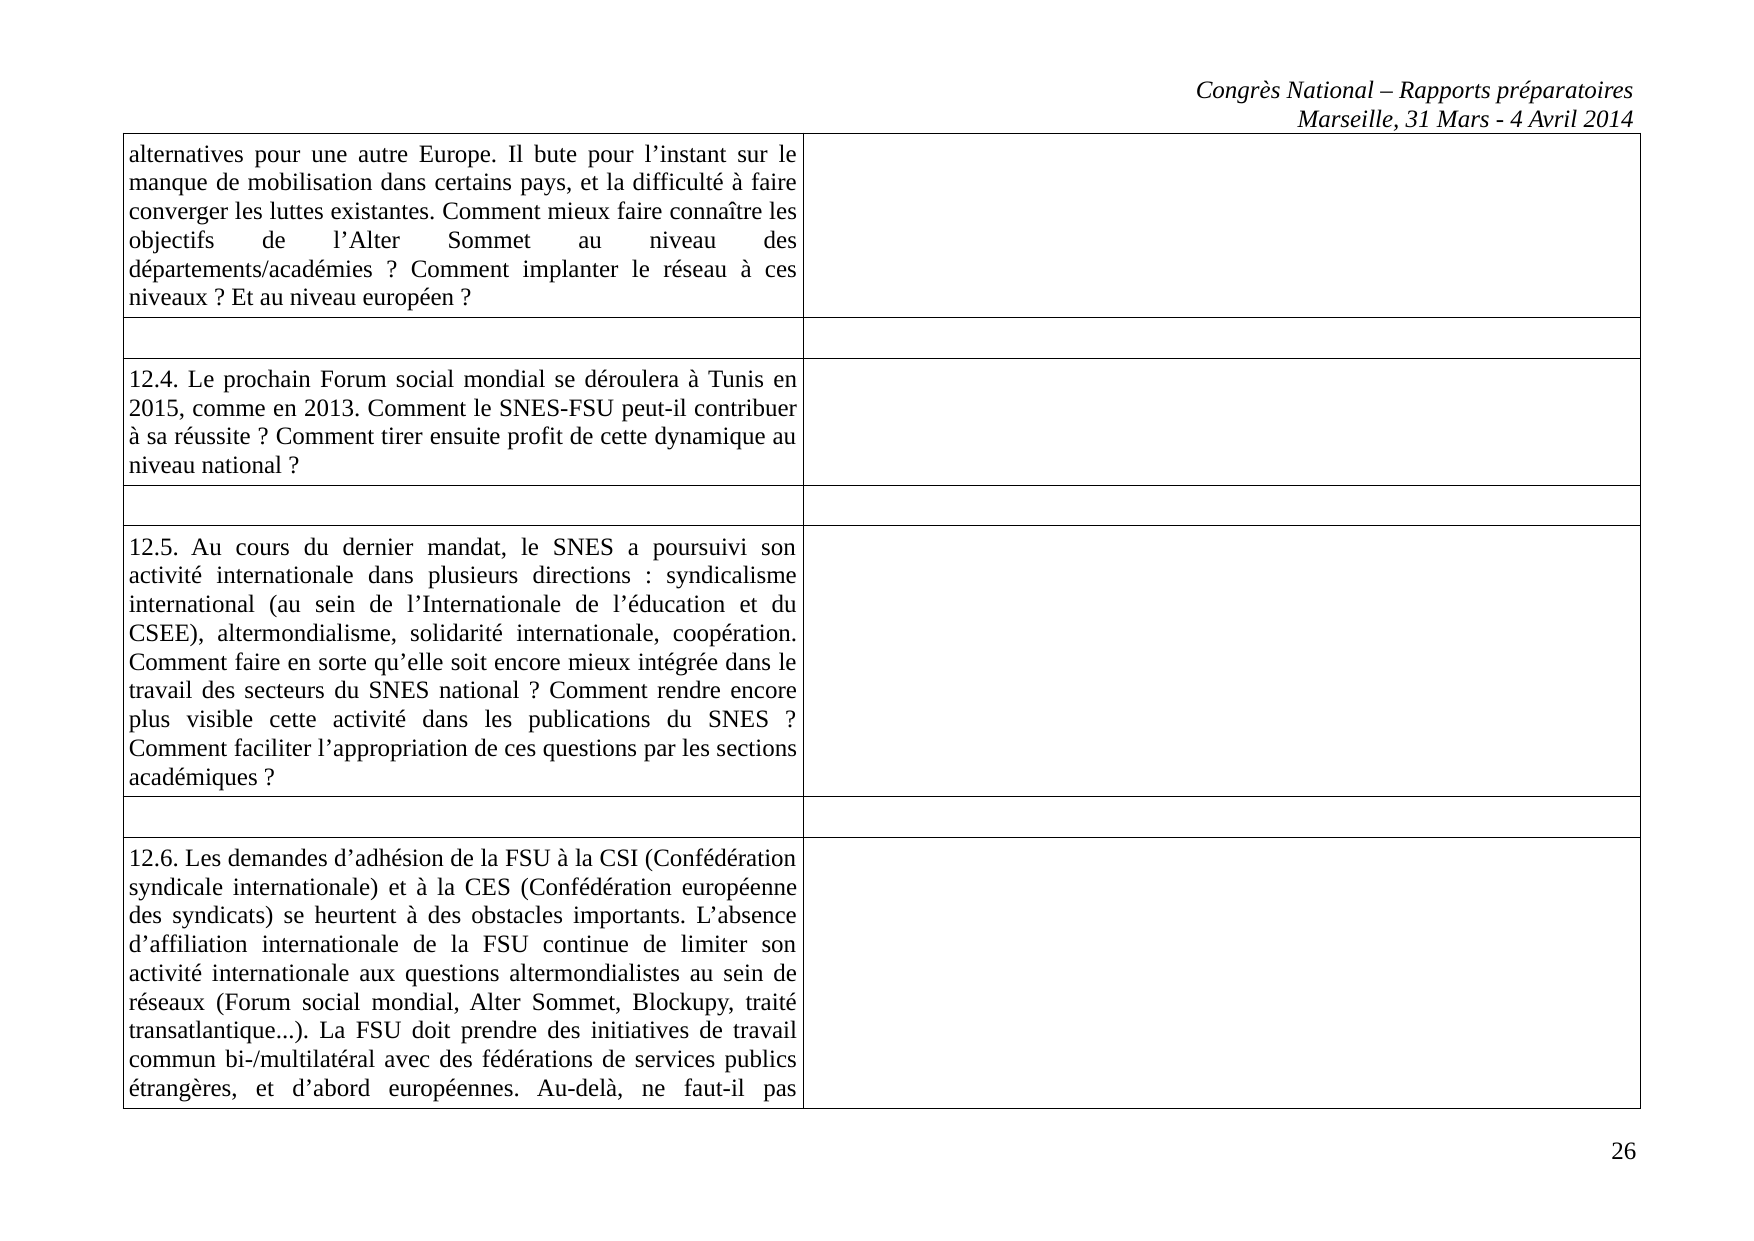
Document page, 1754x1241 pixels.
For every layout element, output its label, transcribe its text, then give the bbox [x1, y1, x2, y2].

table_cell [124, 486, 803, 525]
table_cell [804, 838, 1640, 1108]
table_cell [804, 134, 1640, 317]
table_cell 12.5. Au cours du dernier mandat, le SNES a poursuivi son activité internationale dans plusieurs directions : syndicalisme international (au sein de l’Internationale de l’éducation et du CSEE), altermondialisme, solidarité internationale, coopération. Comment faire en sorte qu’elle soit encore mieux intégrée dans le travail des secteurs du SNES national ? Comment rendre encore plus visible cette activité dans les publications du SNES ? Comment faciliter l’appropriation de ces questions par les sections académiques ? [124, 526, 803, 796]
table_cell alternatives pour une autre Europe. Il bute pour l’instant sur le manque de mobilisation dans certains pays, et la difficulté à faire converger les luttes existantes. Comment mieux faire connaître les objectifs de l’Alter Sommet au niveau des départements/académies ? Comment implanter le réseau à ces niveaux ? Et au niveau européen ? [124, 134, 803, 317]
table_cell [804, 318, 1640, 358]
table_cell [804, 526, 1640, 796]
table_cell [124, 797, 803, 837]
table_cell 12.4. Le prochain Forum social mondial se déroulera à Tunis en 2015, comme en 2013. Comment le SNES-FSU peut-il contribuer à sa réussite ? Comment tirer ensuite profit de cette dynamique au niveau national ? [124, 359, 803, 485]
table_cell 12.6. Les demandes d’adhésion de la FSU à la CSI (Confédération syndicale internationale) et à la CES (Confédération européenne des syndicats) se heurtent à des obstacles importants. L’absence d’affiliation internationale de la FSU continue de limiter son activité internationale aux questions altermondialistes au sein de réseaux (Forum social mondial, Alter Sommet, Blockupy, traité transatlantique...). La FSU doit prendre des initiatives de travail commun bi-/multilatéral avec des fédérations de services publics étrangères, et d’abord européennes. Au-delà, ne faut-il pas [124, 838, 803, 1108]
table_cell [804, 359, 1640, 485]
table_cell [124, 318, 803, 358]
table_cell [804, 797, 1640, 837]
table_cell [804, 486, 1640, 525]
